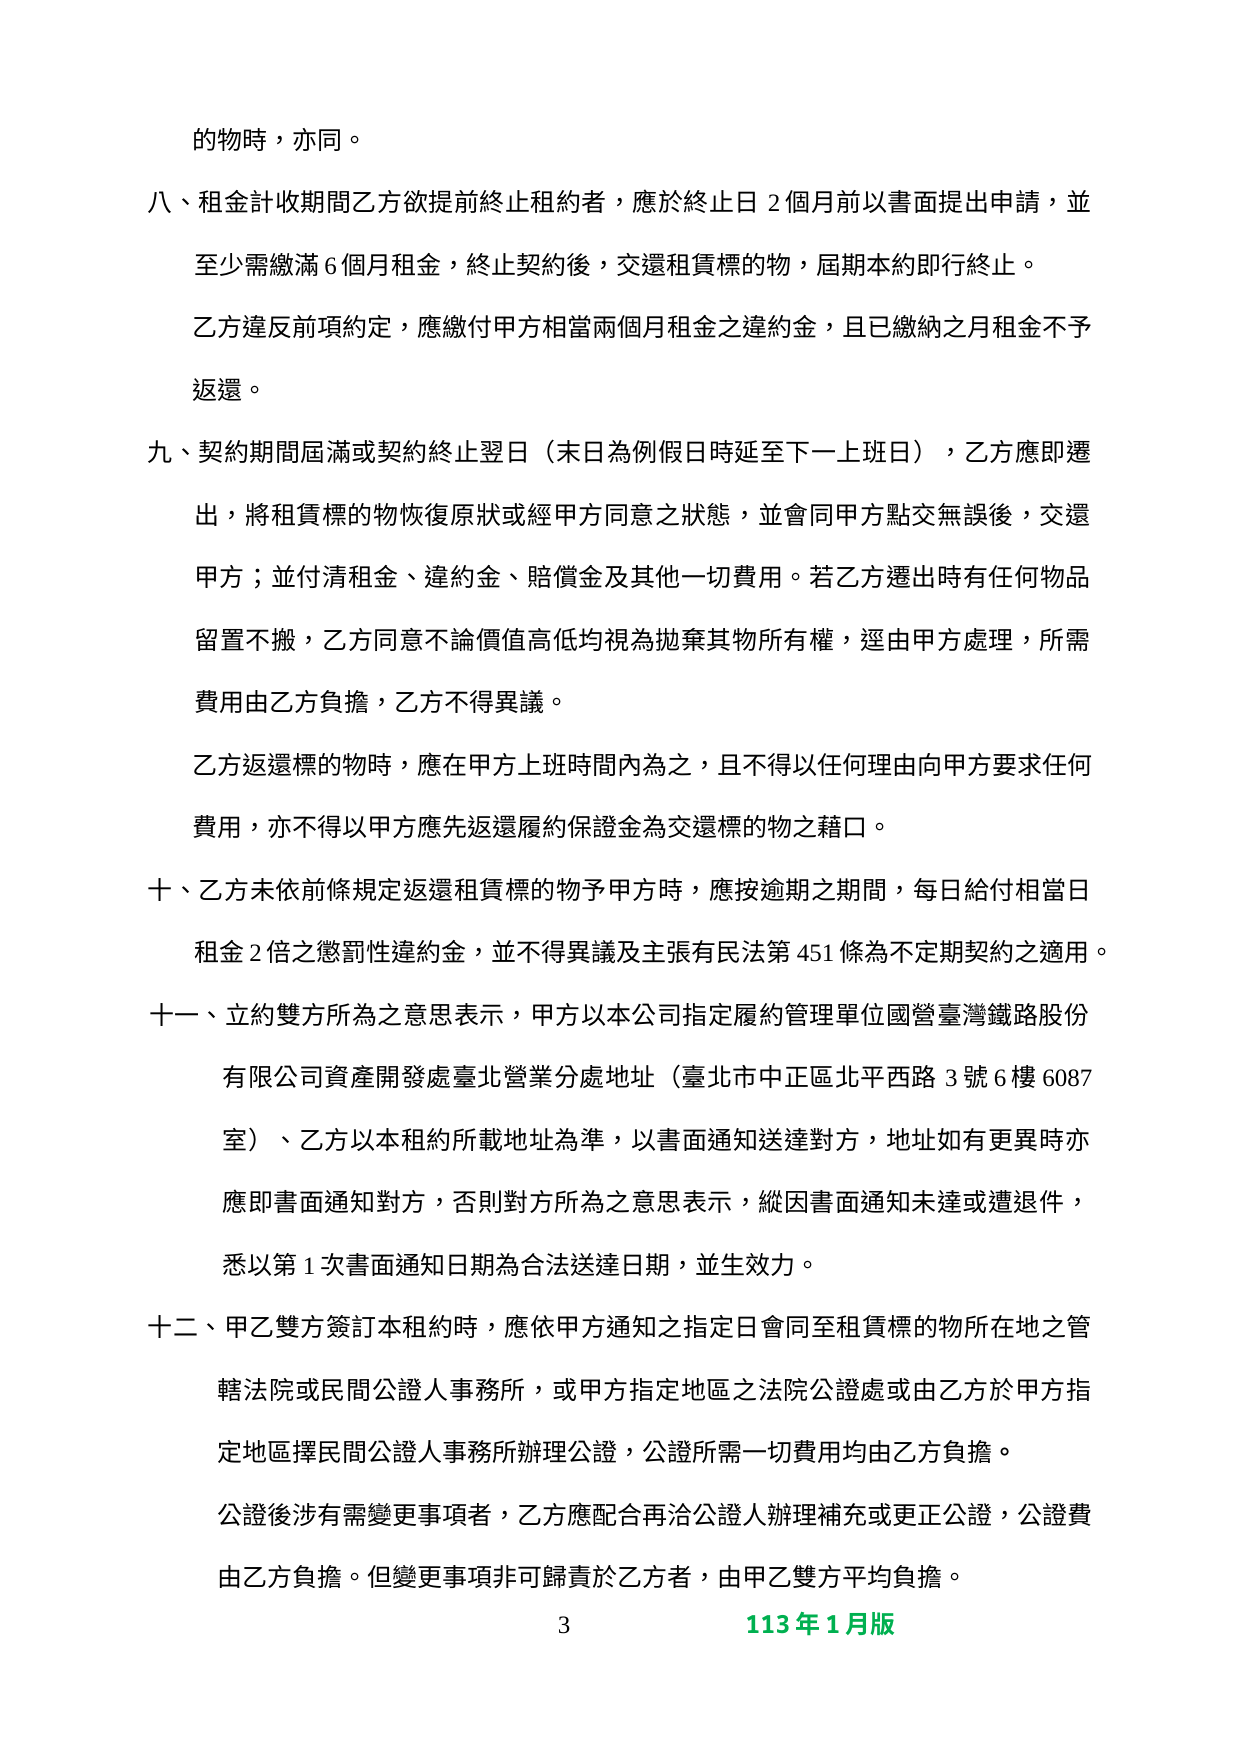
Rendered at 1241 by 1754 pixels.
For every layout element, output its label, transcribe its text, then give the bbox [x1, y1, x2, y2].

text 乙方違反前項約定，應繳付甲方相當兩個月租金之違約金，且已繳納之月租金不予返還。 [192, 284, 1092, 409]
text 公證後涉有需變更事項者，乙方應配合再洽公證人辦理補充或更正公證，公證費由乙方負擔。但變更事項非可歸責於乙方者，由甲乙雙方平均負擔。 [217, 1472, 1092, 1597]
text 十、乙方未依前條規定返還租賃標的物予甲方時，應按逾期之期間，每日給付相當日租金2倍之懲罰性違約金，並不得異議及主張有民法第451條為不定期契約之適用。 [148, 847, 1092, 972]
text 的物時，亦同。 [192, 97, 1092, 159]
text 九、契約期間屆滿或契約終止翌日（末日為例假日時延至下一上班日），乙方應即遷出，將租賃標的物恢復原狀或經甲方同意之狀態，並會同甲方點交無誤後，交還甲方；並付清租金、違約金、賠償金及其他一切費用。若乙方遷出時有任何物品留置不搬，乙方同意不論價值高低均視為拋棄其物所有權，逕由甲方處理，所需費用由乙方負擔，乙方不得異議。 [148, 409, 1092, 722]
text 八、租金計收期間乙方欲提前終止租約者，應於終止日2個月前以書面提出申請，並至少需繳滿6個月租金，終止契約後，交還租賃標的物，屆期本約即行終止。 [148, 159, 1092, 284]
text 十一、立約雙方所為之意思表示，甲方以本公司指定履約管理單位國營臺灣鐵路股份有限公司資產開發處臺北營業分處地址（臺北市中正區北平西路3號6樓6087室）、乙方以本租約所載地址為準，以書面通知送達對方，地址如有更異時亦應即書面通知對方，否則對方所為之意思表示，縱因書面通知未達或遭退件，悉以第1次書面通知日期為合法送達日期，並生效力。 [149, 972, 1092, 1284]
text 乙方返還標的物時，應在甲方上班時間內為之，且不得以任何理由向甲方要求任何費用，亦不得以甲方應先返還履約保證金為交還標的物之藉口。 [192, 722, 1092, 847]
text 十二、甲乙雙方簽訂本租約時，應依甲方通知之指定日會同至租賃標的物所在地之管轄法院或民間公證人事務所，或甲方指定地區之法院公證處或由乙方於甲方指定地區擇民間公證人事務所辦理公證，公證所需一切費用均由乙方負擔。 [148, 1284, 1092, 1472]
